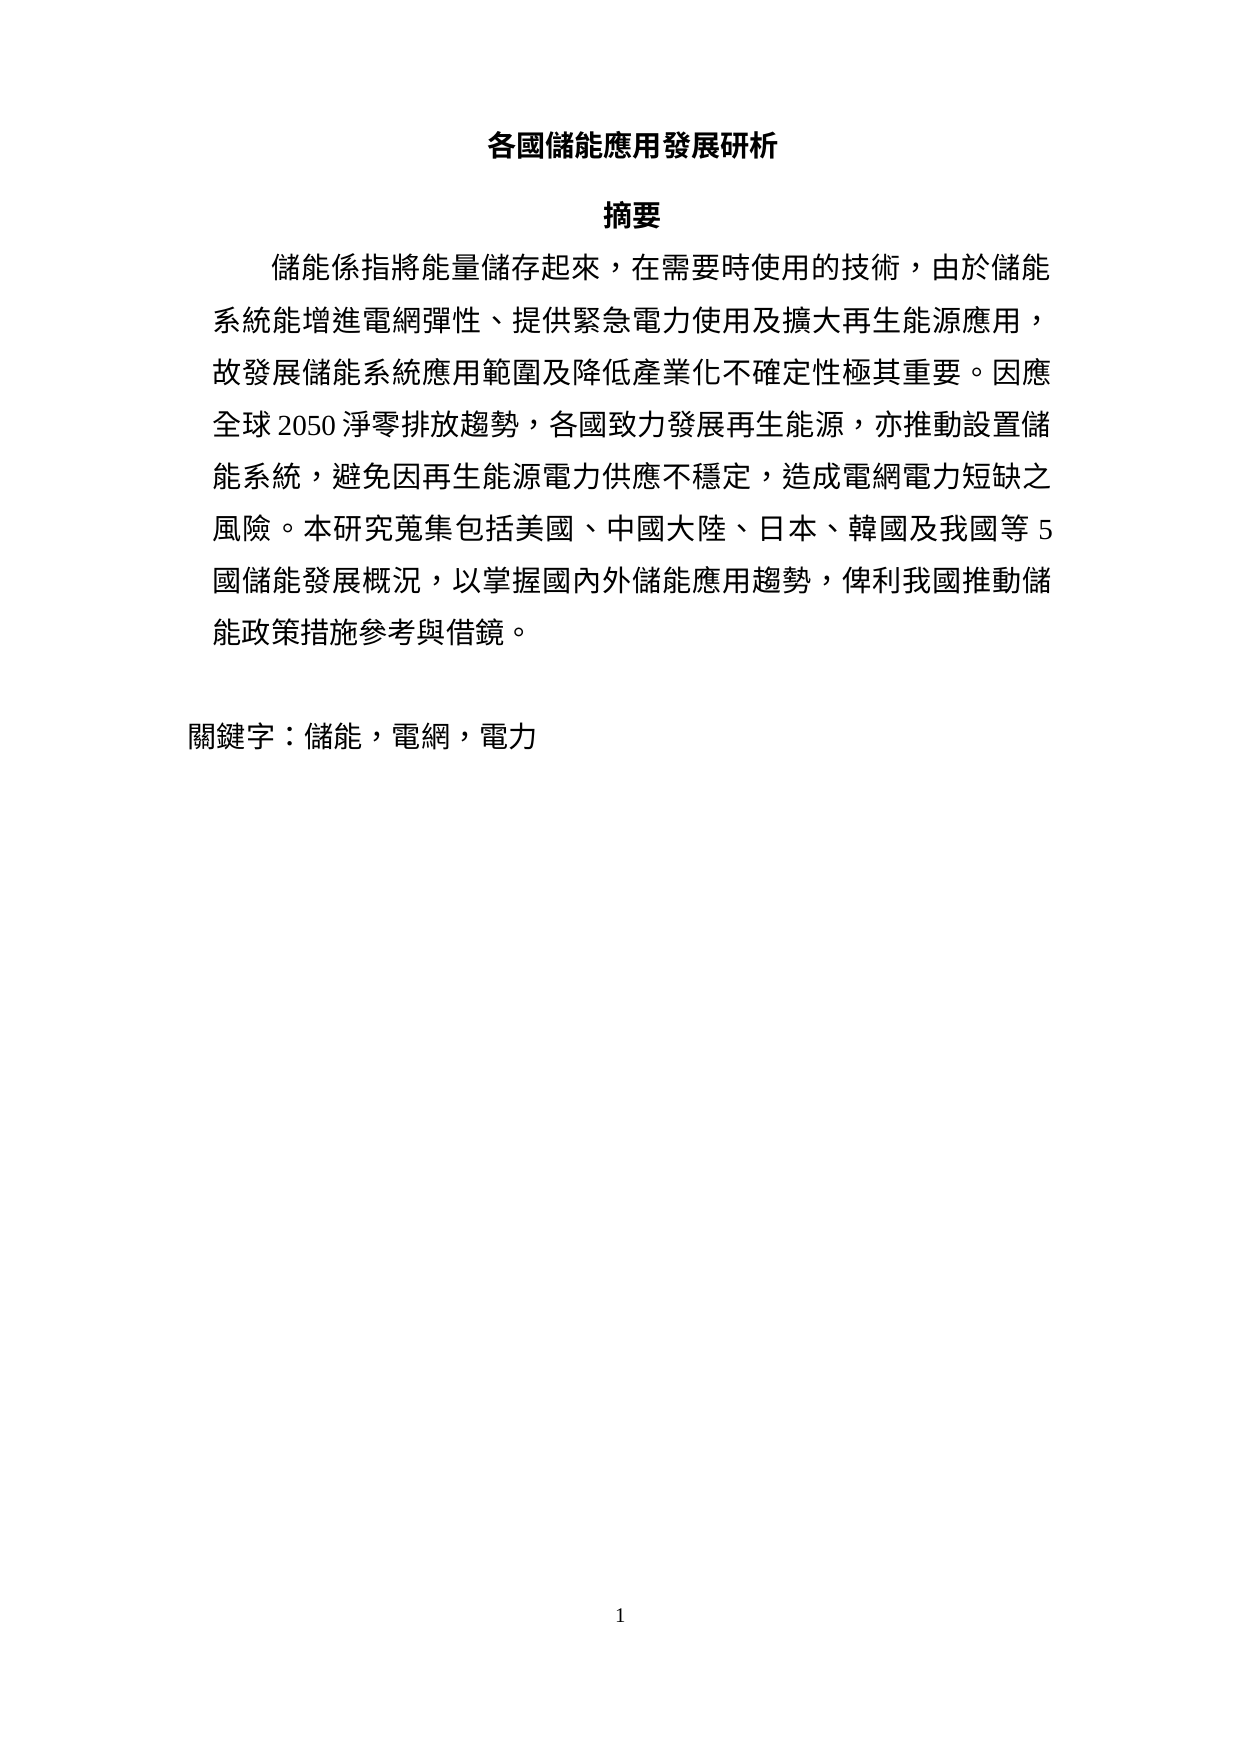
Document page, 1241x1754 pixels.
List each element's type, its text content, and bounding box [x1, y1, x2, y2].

text 關鍵字：儲能，電網，電力 [187, 706, 1053, 758]
text 摘要 [212, 185, 1053, 237]
text 各國儲能應用發展研析 [212, 114, 1053, 166]
text 儲能係指將能量儲存起來，在需要時使用的技術，由於儲能系統能增進電網彈性、提供緊急電力使用及擴大再生能源應用，故發展儲能系統應用範圍及降低產業化不確定性極其重要。因應全球2050淨零排放趨勢，各國致力發展再生能源，亦推動設置儲能系統，避免因再生能源電力供應不穩定，造成電網電力短缺之風險。本研究蒐集包括美國、中國大陸、日本、韓國及我國等5國儲能發展概況，以掌握國內外儲能應用趨勢，俾利我國推動儲能政策措施參考與借鏡。 [212, 237, 1053, 654]
